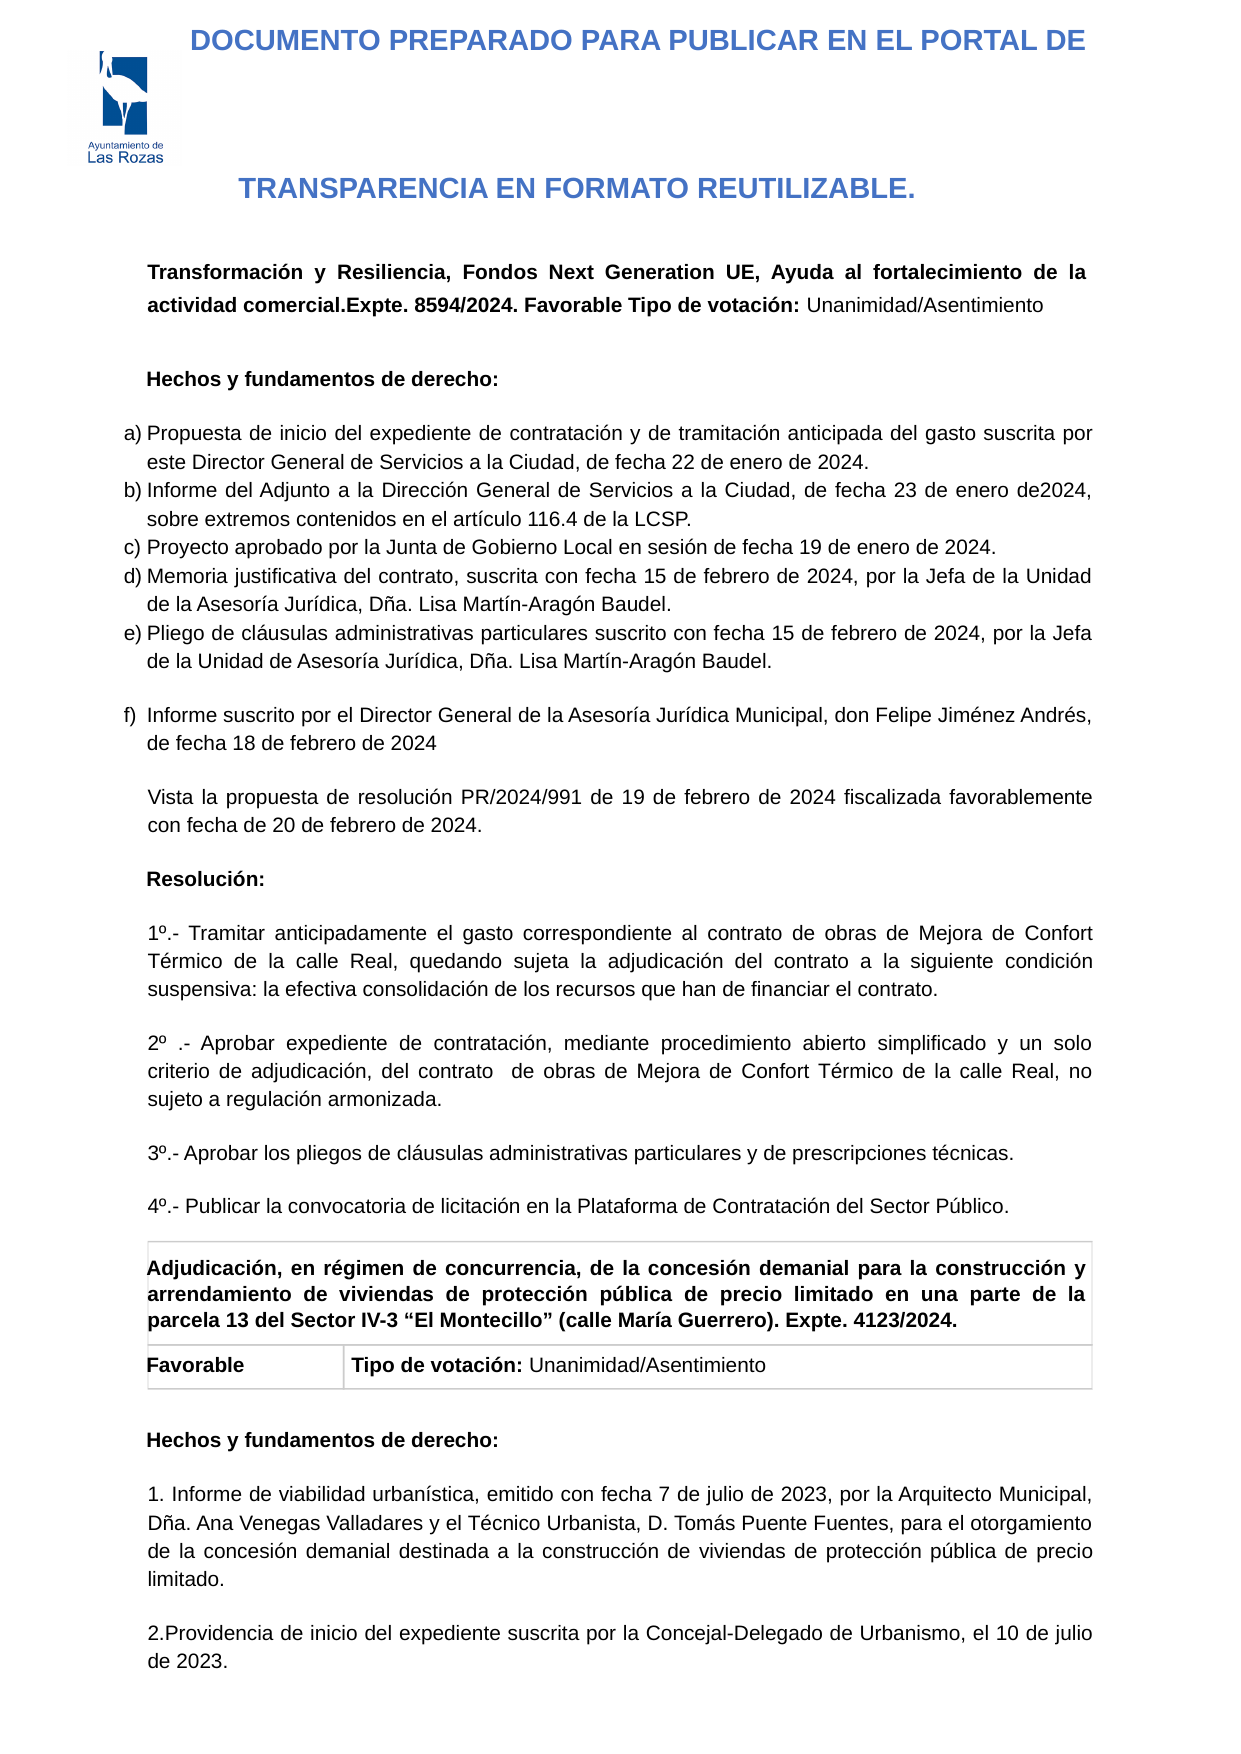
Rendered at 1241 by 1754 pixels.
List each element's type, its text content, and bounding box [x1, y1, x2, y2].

list Pliego de cláusulas administrativas particulares suscrito con fecha 15 de febrero de 2024, por la Jefa de la Unidad de Asesoría Jurídica, Dña. Lisa Martín-Aragón Baudel. [123, 621, 1094, 673]
text 1º.- Tramitar anticipadamente el gasto correspondiente al contrato de obras de Mejora de Confort Térmico de la calle Real, quedando sujeta la adjudicación del contrato a la siguiente condición suspensiva: la efectiva consolidación de los recursos que han de financiar el contrato. [147, 921, 1094, 1001]
text 1. Informe de viabilidad urbanística, emitido con fecha 7 de julio de 2023, por la Arquitecto Municipal, Dña. Ana Venegas Valladares y el Técnico Urbanista, D. Tomás Puente Fuentes, para el otorgamiento de la concesión demanial destinada a la construcción de viviendas de protección pública de precio limitado. [147, 1482, 1094, 1591]
text Tipo de votación: Unanimidad/Asentimiento [345, 1353, 1091, 1377]
text 2.Providencia de inicio del expediente suscrita por la Concejal-Delegado de Urbanismo, el 10 de julio de 2023. [147, 1620, 1094, 1673]
list Propuesta de inicio del expediente de contratación y de tramitación anticipada del gasto suscrita por este Director General de Servicios a la Ciudad, de fecha 22 de enero de 2024. [123, 421, 1094, 473]
text Favorable [149, 1353, 342, 1377]
list Memoria justificativa del contrato, suscrita con fecha 15 de febrero de 2024, por la Jefa de la Unidad de la Asesoría Jurídica, Dña. Lisa Martín-Aragón Baudel. [123, 564, 1094, 616]
text Hechos y fundamentos de derecho: [146, 367, 1087, 391]
text 2º .- Aprobar expediente de contratación, mediante procedimiento abierto simplificado y un solo criterio de adjudicación, del contrato de obras de Mejora de Confort Térmico de la calle Real, no sujeto a regulación armonizada. [147, 1031, 1094, 1111]
text 4º.- Publicar la convocatoria de licitación en la Plataforma de Contratación del Sector Público. [147, 1194, 1094, 1218]
list Informe suscrito por el Director General de la Asesoría Jurídica Municipal, don Felipe Jiménez Andrés, de fecha 18 de febrero de 2024 [123, 703, 1094, 755]
list Proyecto aprobado por la Junta de Gobierno Local en sesión de fecha 19 de enero de 2024. [123, 535, 1094, 559]
text Transformación y Resiliencia, Fondos Next Generation UE, Ayuda al fortalecimiento de la actividad comercial.Expte. 8594/2024. Favorable Tipo de votación: Unanimidad/Asentimiento [146, 260, 1087, 317]
text Adjudicación, en régimen de concurrencia, de la concesión demanial para la construcción y arrendamiento de viviendas de protección pública de precio limitado en una parte de la parcela 13 del Sector IV-3 “El Montecillo” (calle María Guerrero). Expte. 4123/2024. [149, 1255, 1087, 1332]
text Vista la propuesta de resolución PR/2024/991 de 19 de febrero de 2024 fiscalizada favorablemente con fecha de 20 de febrero de 2024. [147, 785, 1094, 837]
text Hechos y fundamentos de derecho: [146, 1428, 1087, 1452]
text Resolución: [146, 867, 1087, 891]
list Informe del Adjunto a la Dirección General de Servicios a la Ciudad, de fecha 23 de enero de2024, sobre extremos contenidos en el artículo 116.4 de la LCSP. [123, 478, 1094, 530]
text 3º.- Aprobar los pliegos de cláusulas administrativas particulares y de prescripciones técnicas. [147, 1141, 1094, 1165]
